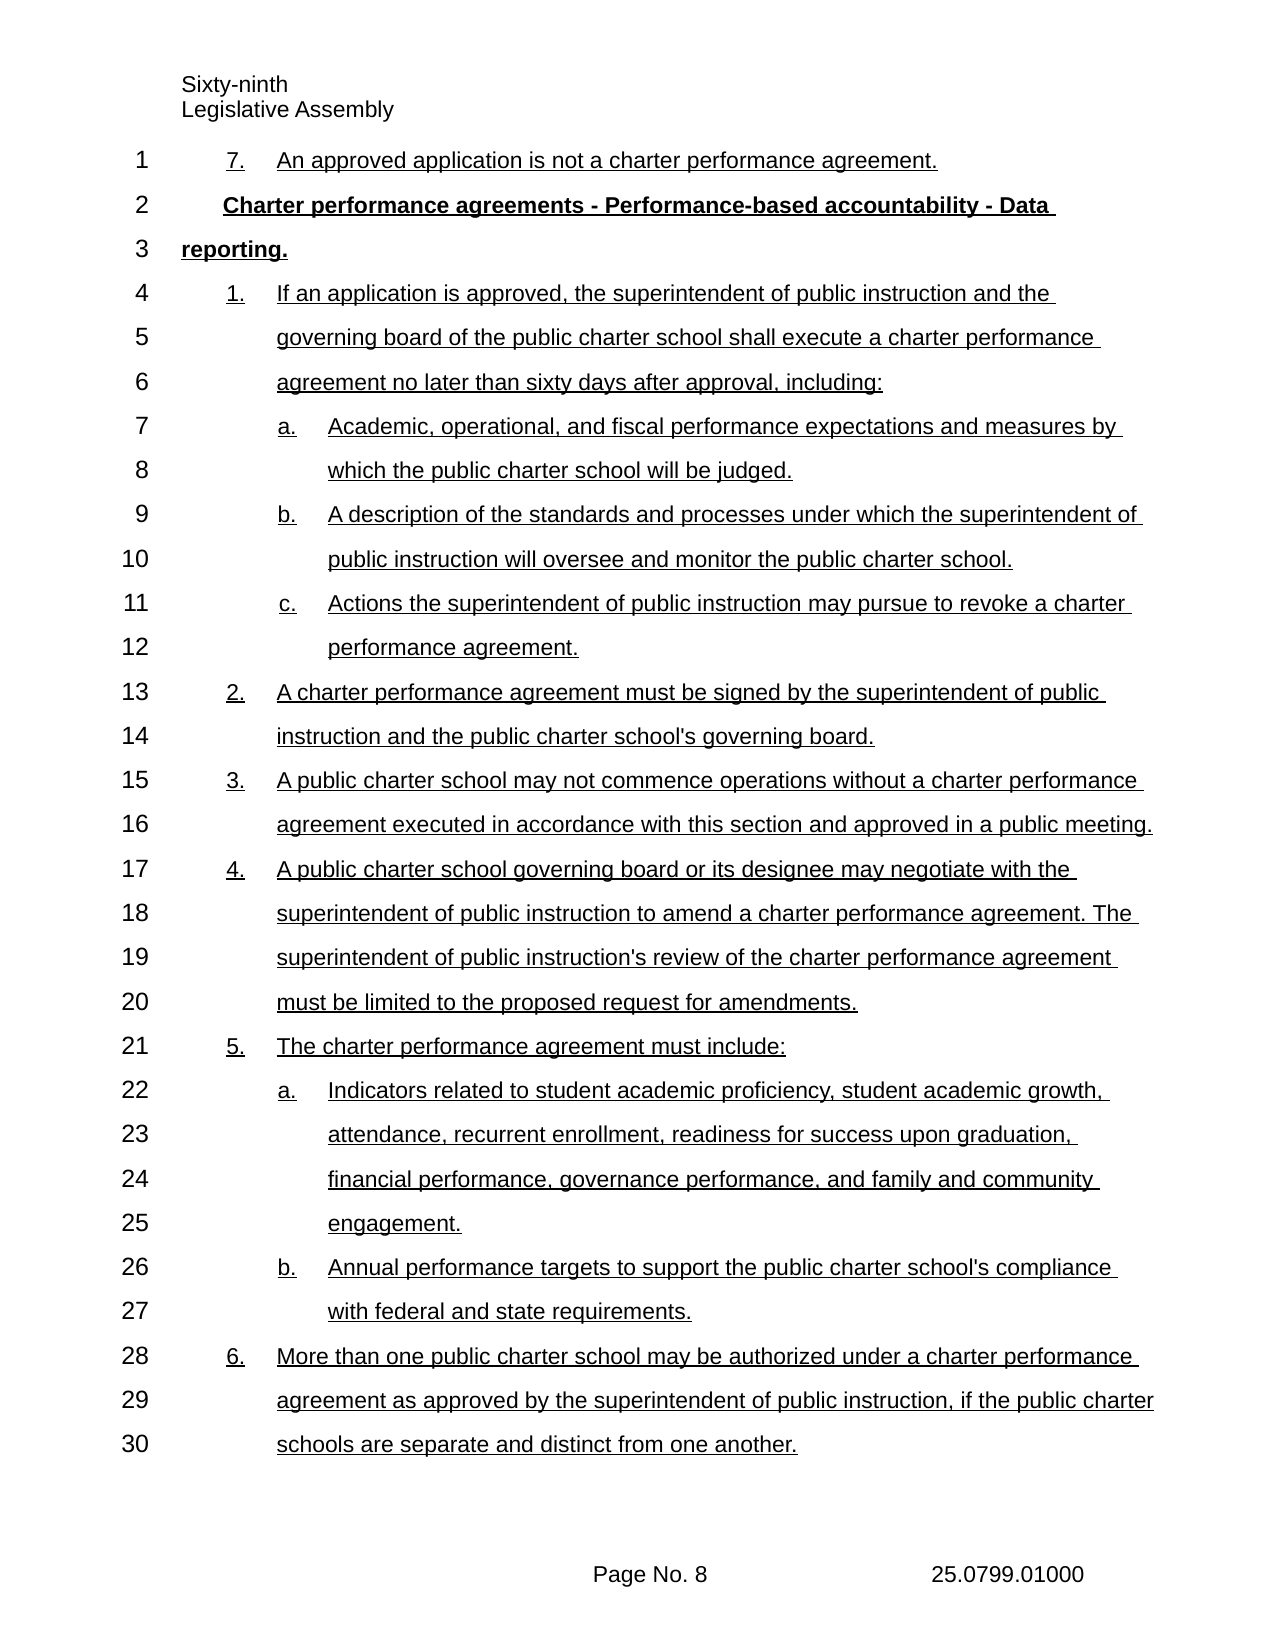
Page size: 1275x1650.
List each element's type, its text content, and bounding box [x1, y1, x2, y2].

text a. Indicators related to student academic proficiency, student academic growth, attendance, recurrent enrollment, readiness for success upon graduation, financial performance, governance performance, and family and community engagement. [181, 1063, 1154, 1240]
text b. Annual performance targets to support the public charter school's compliance with federal and state requirements. [181, 1240, 1154, 1329]
text a. Academic, operational, and fiscal performance expectations and measures by which the public charter school will be judged. [181, 399, 1154, 487]
text 7. An approved application is not a charter performance agreement. [181, 133, 1154, 178]
subtitle Charter performance agreements - Performance-based accountability - Data reporting. [181, 178, 1154, 266]
text 1. If an application is approved, the superintendent of public instruction and the governing board of the public charter school shall execute a charter performance agreement no later than sixty days after approval, including: [181, 266, 1154, 399]
text 4. A public charter school governing board or its designee may negotiate with the superintendent of public instruction to amend a charter performance agreement. The superintendent of public instruction's review of the charter performance agreement must be limited to the proposed request for amendments. [181, 842, 1154, 1019]
text 2. A charter performance agreement must be signed by the superintendent of public instruction and the public charter school's governing board. [181, 664, 1154, 753]
text b. A description of the standards and processes under which the superintendent of public instruction will oversee and monitor the public charter school. [181, 487, 1154, 576]
text 3. A public charter school may not commence operations without a charter performance agreement executed in accordance with this section and approved in a public meeting. [181, 753, 1154, 842]
text 5. The charter performance agreement must include: [181, 1019, 1154, 1063]
text c. Actions the superintendent of public instruction may pursue to revoke a charter performance agreement. [181, 576, 1154, 664]
text 6. More than one public charter school may be authorized under a charter performance agreement as approved by the superintendent of public instruction, if the public charter schools are separate and distinct from one another. [181, 1329, 1154, 1461]
